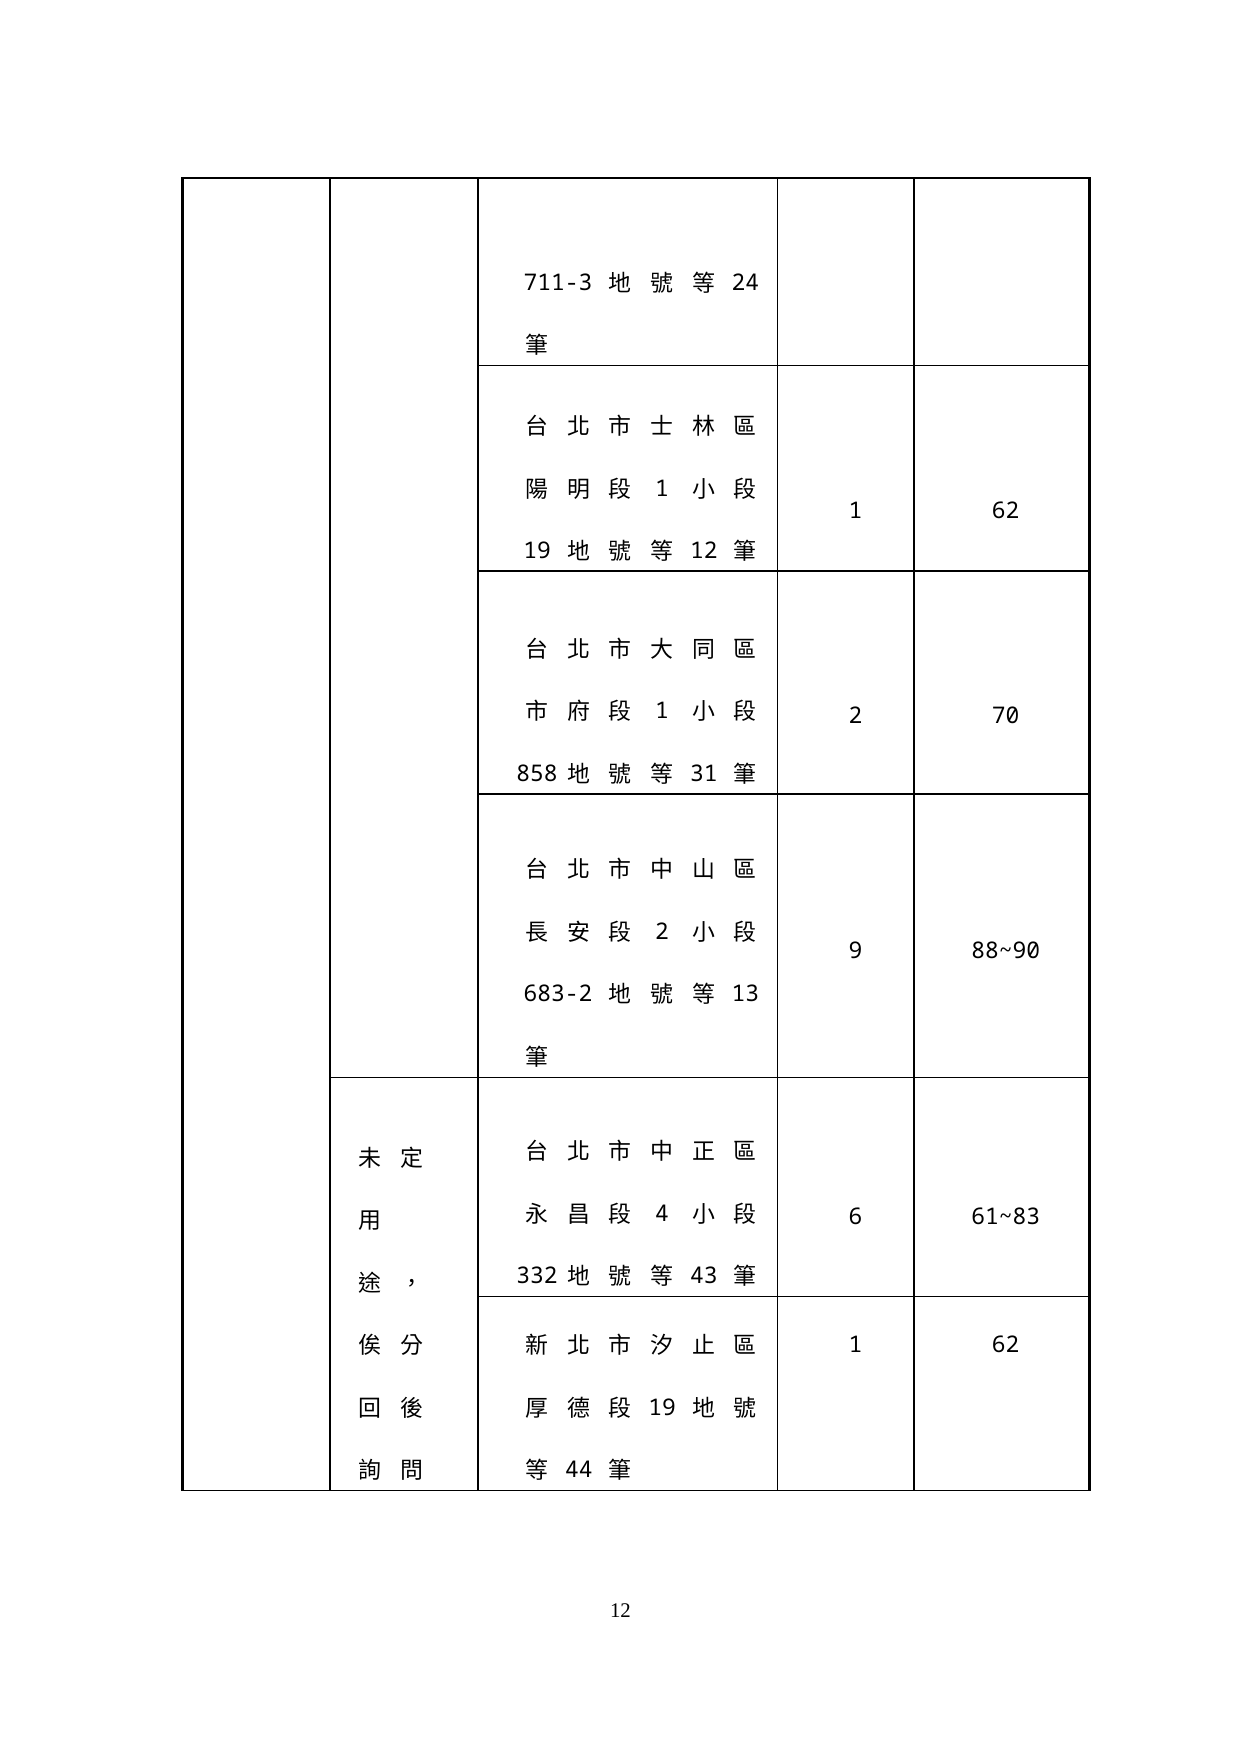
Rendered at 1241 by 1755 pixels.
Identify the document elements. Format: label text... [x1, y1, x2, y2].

table_cell 未定用途，俟分回後詢問地方政府是否有社會住宅需求 [331, 1078, 477, 1490]
table_cell 61~83 [915, 1078, 1088, 1296]
table_cell [331, 179, 477, 1076]
table_cell 9 [778, 795, 913, 1076]
table_cell 711-3地號等24筆 [479, 179, 777, 365]
table_cell 1 [778, 366, 913, 570]
table_cell 台北市大同區市府段1小段858地號等31筆 [479, 572, 777, 793]
table_cell 62 [915, 1297, 1088, 1490]
table_cell 2 [778, 572, 913, 793]
table_cell [184, 179, 329, 1490]
table_cell [778, 179, 913, 365]
table_cell 88~90 [915, 795, 1088, 1076]
table_cell 台北市中山區長安段2小段683-2地號等13筆 [479, 795, 777, 1076]
table_cell 62 [915, 366, 1088, 570]
table_cell 新北市汐止區厚德段19地號等44筆 [479, 1297, 777, 1490]
table_cell 台北市士林區陽明段1小段19地號等12筆 [479, 366, 777, 570]
table_cell [915, 179, 1088, 365]
table_cell 70 [915, 572, 1088, 793]
table_cell 台北市中正區永昌段4小段332地號等43筆 [479, 1078, 777, 1296]
table_cell 6 [778, 1078, 913, 1296]
table_cell 1 [778, 1297, 913, 1490]
